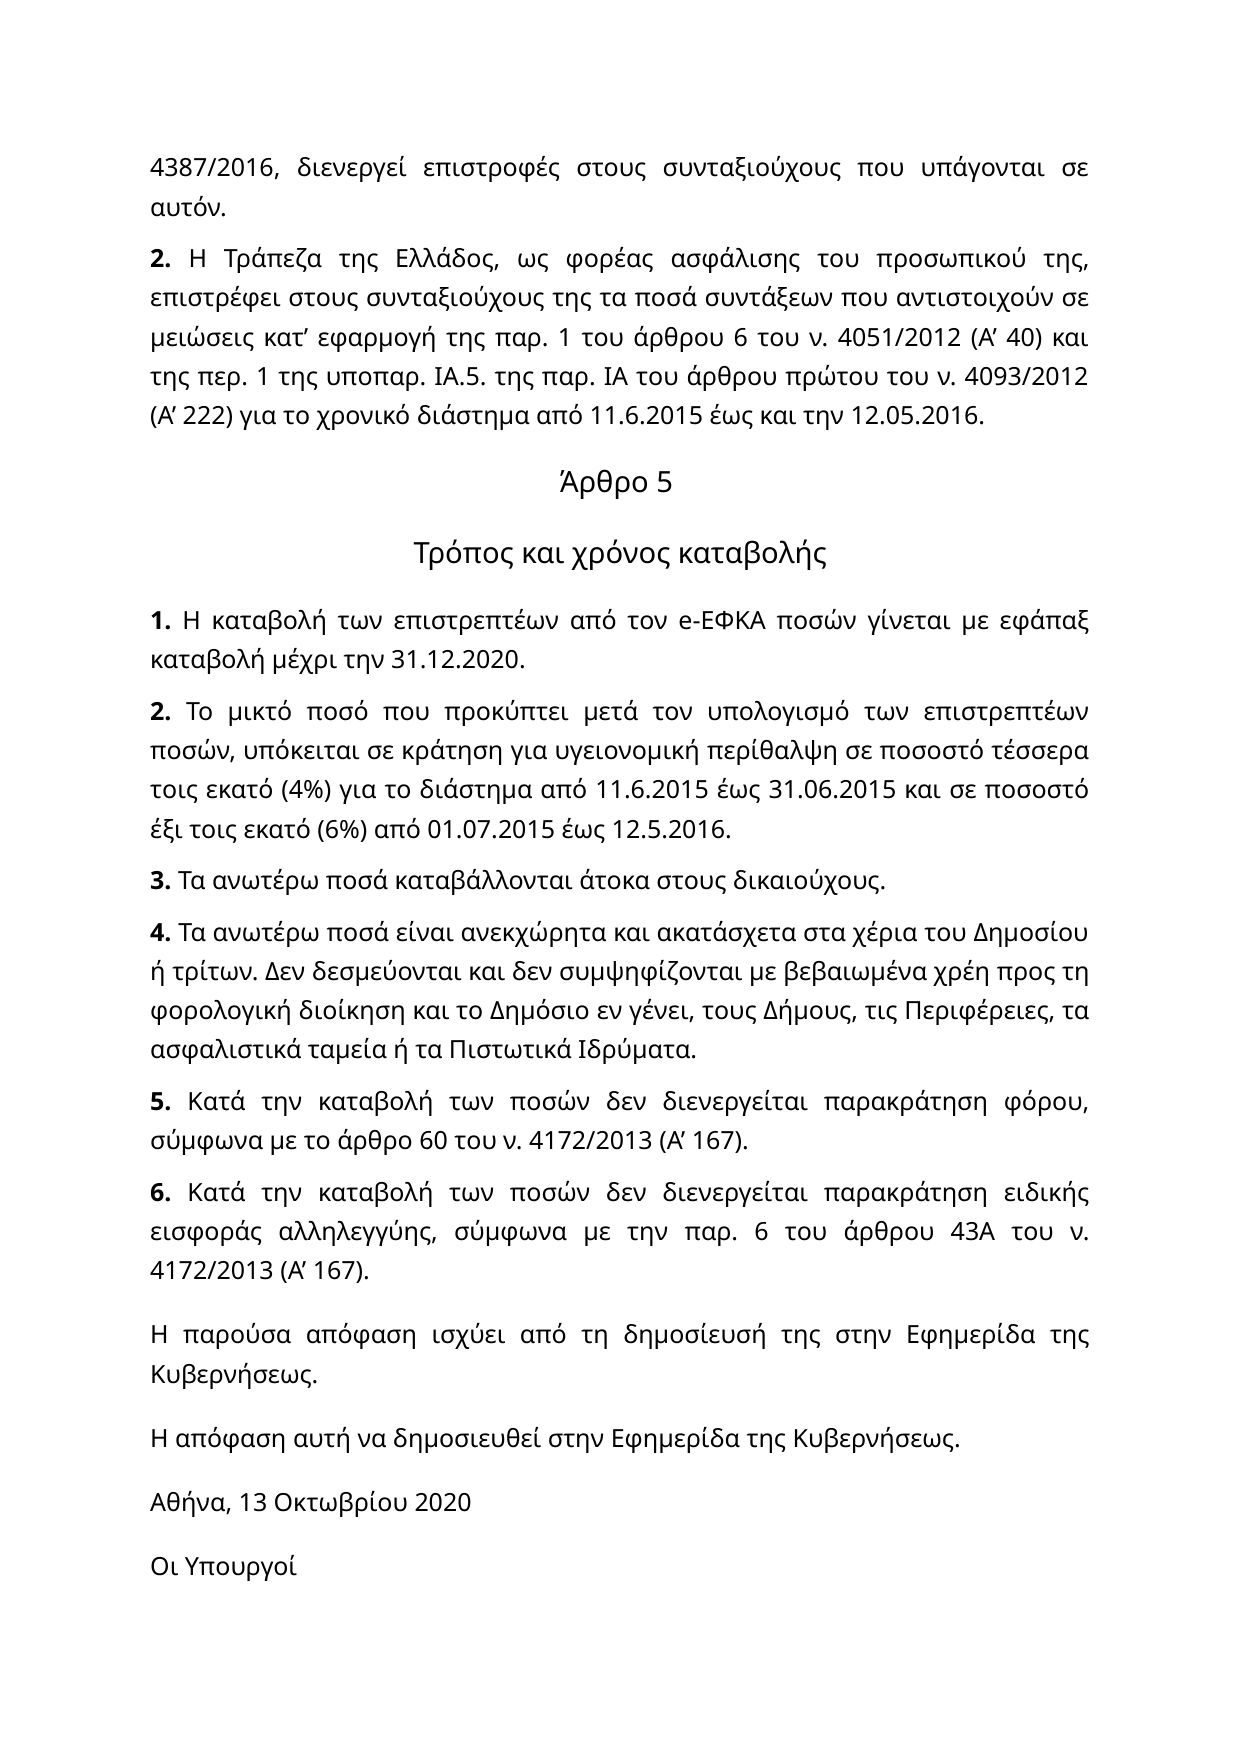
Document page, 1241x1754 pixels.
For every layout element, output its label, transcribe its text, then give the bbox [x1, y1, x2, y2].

text 2. Η Τράπεζα της Ελλάδος, ως φορέας ασφάλισης του προσωπικού της, επιστρέφει στους συνταξιούχους της τα ποσά συντάξεων που αντιστοιχούν σε μειώσεις κατ’ εφαρμογή της παρ. 1 του άρθρου 6 του ν. 4051/2012 (Α’ 40) και της περ. 1 της υποπαρ. ΙΑ.5. της παρ. ΙΑ του άρθρου πρώτου του ν. 4093/2012 (Α’ 222) για το χρονικό διάστημα από 11.6.2015 έως και την 12.05.2016. [150, 241, 1090, 432]
text 4387/2016, διενεργεί επιστροφές στους συνταξιούχους που υπάγονται σε αυτόν. [150, 150, 1090, 223]
text 2. Το μικτό ποσό που προκύπτει μετά τον υπολογισμό των επιστρεπτέων ποσών, υπόκειται σε κράτηση για υγειονομική περίθαλψη σε ποσοστό τέσσερα τοις εκατό (4%) για το διάστημα από 11.6.2015 έως 31.06.2015 και σε ποσοστό έξι τοις εκατό (6%) από 01.07.2015 έως 12.5.2016. [150, 694, 1090, 845]
text 5. Κατά την καταβολή των ποσών δεν διενεργείται παρακράτηση φόρου, σύμφωνα με το άρθρο 60 του ν. 4172/2013 (Α’ 167). [150, 1084, 1090, 1157]
text 3. Τα ανωτέρω ποσά καταβάλλονται άτοκα στους δικαιούχους. [150, 863, 1090, 897]
text 1. Η καταβολή των επιστρεπτέων από τον e-ΕΦΚΑ ποσών γίνεται με εφάπαξ καταβολή μέχρι την 31.12.2020. [150, 603, 1090, 676]
subtitle Άρθρο 5 [150, 462, 1090, 501]
text Η παρούσα απόφαση ισχύει από τη δημοσίευσή της στην Εφημερίδα της Κυβερνήσεως. [150, 1317, 1090, 1390]
text 6. Κατά την καταβολή των ποσών δεν διενεργείται παρακράτηση ειδικής εισφοράς αλληλεγγύης, σύμφωνα με την παρ. 6 του άρθρου 43Α του ν. 4172/2013 (Α’ 167). [150, 1174, 1090, 1287]
text 4. Τα ανωτέρω ποσά είναι ανεκχώρητα και ακατάσχετα στα χέρια του Δημοσίου ή τρίτων. Δεν δεσμεύονται και δεν συμψηφίζονται με βεβαιωμένα χρέη προς τη φορολογική διοίκηση και το Δημόσιο εν γένει, τους Δήμους, τις Περιφέρειες, τα ασφαλιστικά ταμεία ή τα Πιστωτικά Ιδρύματα. [150, 914, 1090, 1066]
text Η απόφαση αυτή να δημοσιευθεί στην Εφημερίδα της Κυβερνήσεως. [150, 1420, 1090, 1454]
subtitle Τρόπος και χρόνος καταβολής [150, 532, 1090, 572]
text Οι Υπουργοί [150, 1549, 1090, 1583]
text Αθήνα, 13 Οκτωβρίου 2020 [150, 1484, 1090, 1519]
